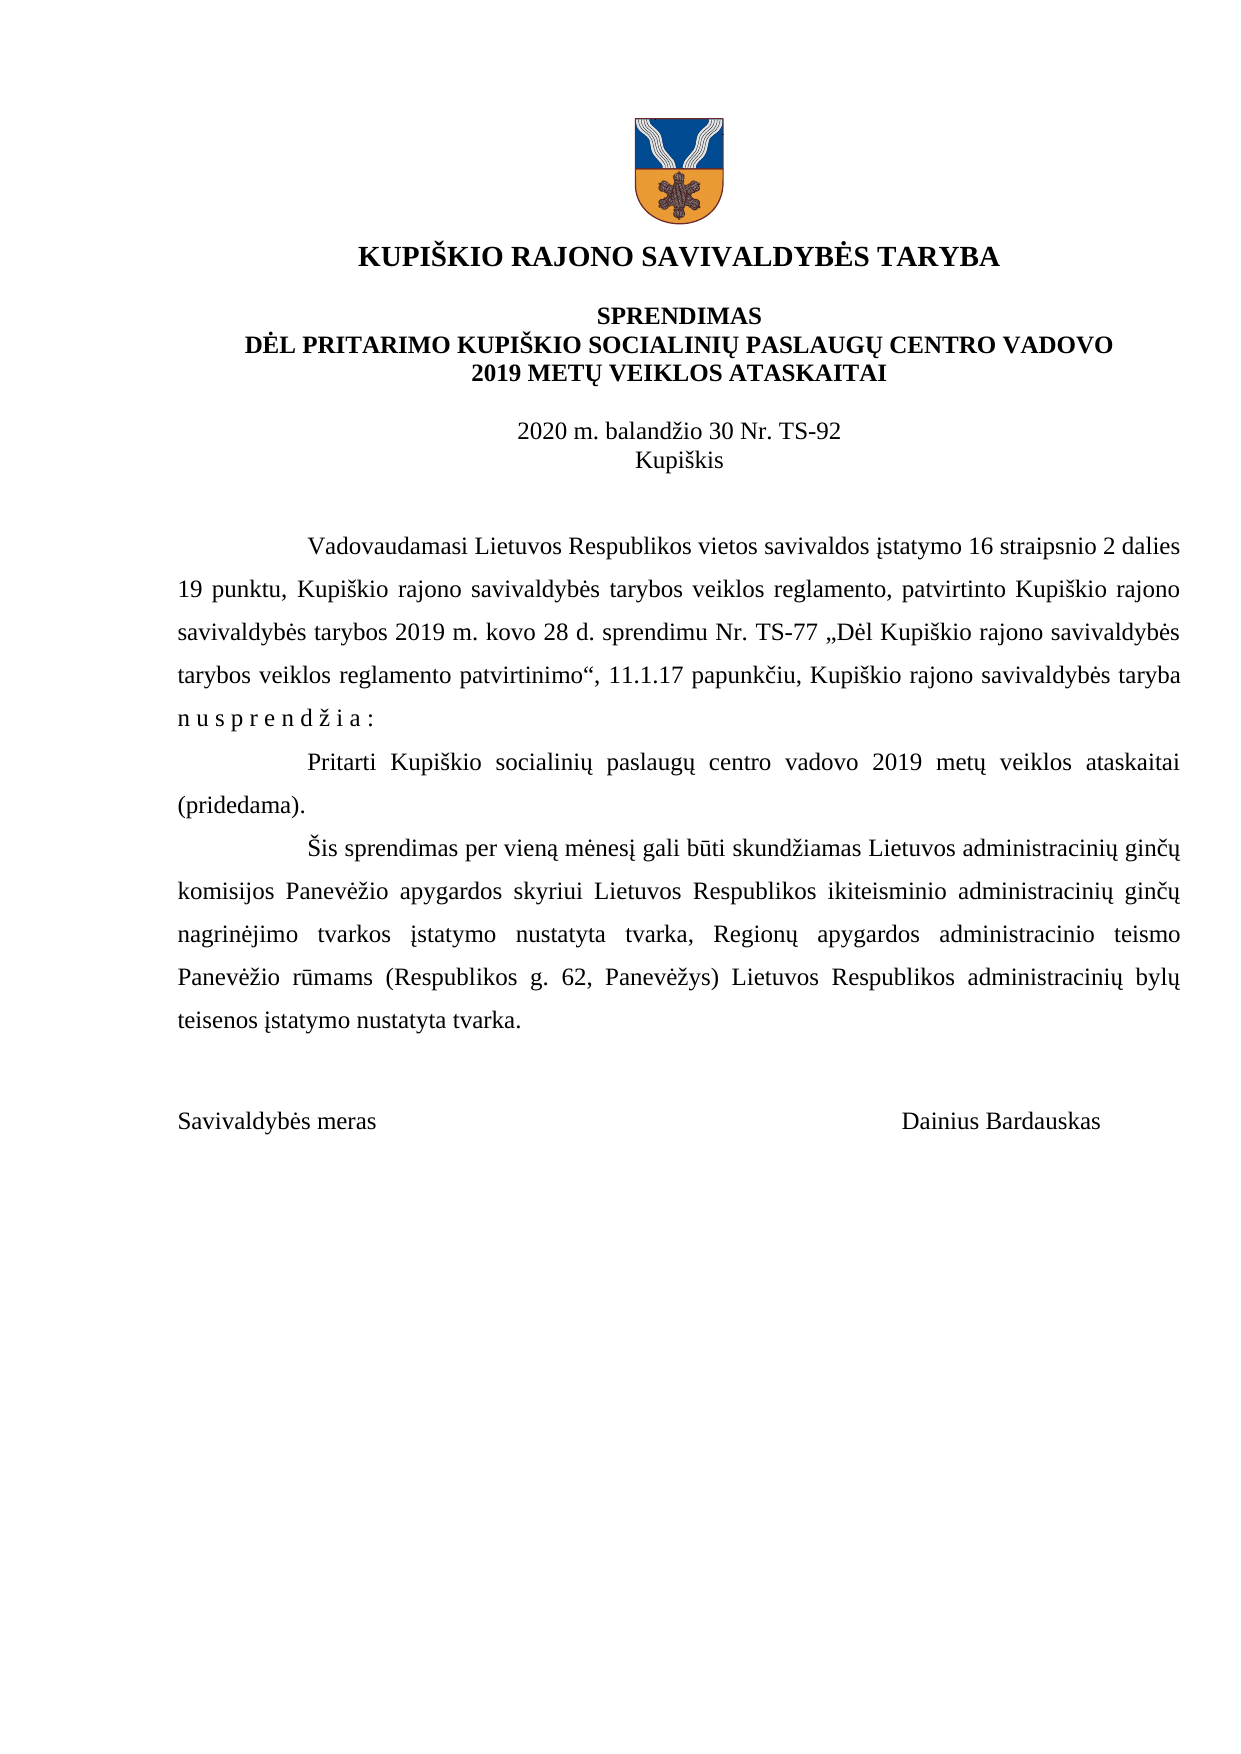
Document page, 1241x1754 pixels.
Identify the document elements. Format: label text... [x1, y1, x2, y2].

text Kupiškis [177, 445, 1181, 473]
text 2020 m. balandžio 30 Nr. TS-92 [177, 416, 1181, 445]
text Savivaldybės meras Dainius Bardauskas [177, 1106, 1181, 1135]
text Pritarti Kupiškio socialinių paslaugų centro vadovo 2019 metų veiklos ataskaitai (pridedama). [177, 747, 1181, 818]
text KUPIŠKIO RAJONO SAVIVALDYBĖS TARYBA [177, 239, 1181, 272]
text Vadovaudamasi Lietuvos Respublikos vietos savivaldos įstatymo 16 straipsnio 2 dalies 19 punktu, Kupiškio rajono savivaldybės tarybos veiklos reglamento, patvirtinto Kupiškio rajono savivaldybės tarybos 2019 m. kovo 28 d. sprendimu Nr. TS-77 „Dėl Kupiškio rajono savivaldybės tarybos veiklos reglamento patvirtinimo“, 11.1.17 papunkčiu, Kupiškio rajono savivaldybės taryba n u s p r e n d ž i a : [177, 531, 1181, 732]
text DĖL PRITARIMO KUPIŠKIO SOCIALINIŲ PASLAUGŲ CENTRO VADOVO 2019 metų veiklos ataskaitai [177, 330, 1181, 387]
text Šis sprendimas per vieną mėnesį gali būti skundžiamas Lietuvos administracinių ginčų komisijos Panevėžio apygardos skyriui Lietuvos Respublikos ikiteisminio administracinių ginčų nagrinėjimo tvarkos įstatymo nustatyta tvarka, Regionų apygardos administracinio teismo Panevėžio rūmams (Respublikos g. 62, Panevėžys) Lietuvos Respublikos administracinių bylų teisenos įstatymo nustatyta tvarka. [177, 833, 1181, 1034]
text SPRENDIMAS [177, 301, 1181, 330]
